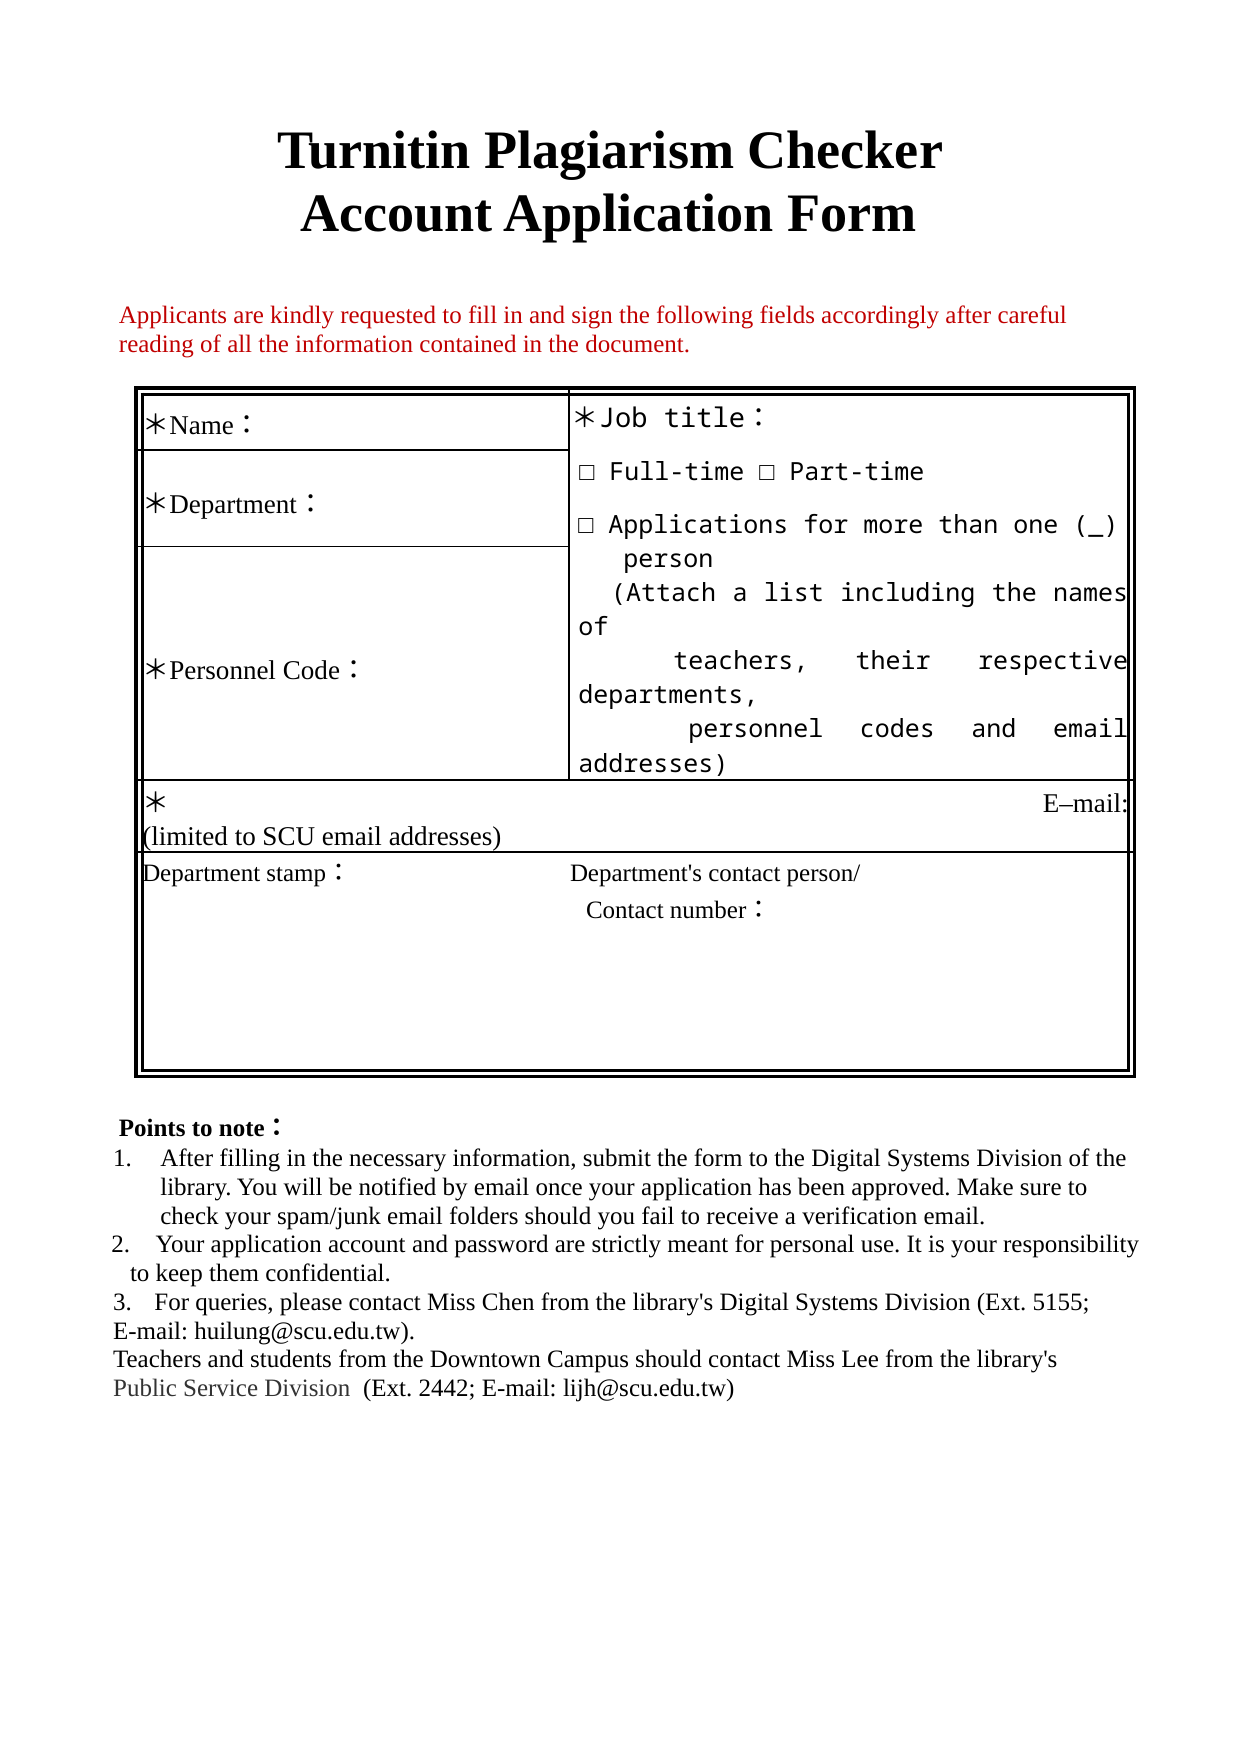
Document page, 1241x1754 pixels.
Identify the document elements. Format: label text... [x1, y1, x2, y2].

table_header ＊Job title： □ Full-time □ Part-time □ Applications for more than one (_) person (Attach a list including the names of teachers, their respective departments, personnel codes and email addresses) [570, 390, 1131, 779]
text Applicants are kindly requested to fill in and sign the following fields accordingly after careful reading of all the information contained in the document. [119, 300, 1128, 358]
text Public Service Division (Ext. 2442; E-mail: lijh@scu.edu.tw) [113, 1373, 1193, 1402]
list Your application account and password are strictly meant for personal use. It is your responsibility [111, 1229, 1194, 1258]
text Account Application Form [119, 180, 1128, 243]
text Teachers and students from the Downtown Campus should contact Miss Lee from the library's [113, 1344, 1193, 1373]
table_cell Department stamp： Department's contact person/ Contact number： [144, 853, 1127, 1069]
text Points to note： [76, 1107, 1128, 1143]
list For queries, please contact Miss Chen from the library's Digital Systems Division (Ext. 5155; [113, 1287, 1193, 1316]
table_header ＊Name： [139, 390, 568, 449]
text to keep them confidential. [111, 1258, 1194, 1287]
text Turnitin Plagiarism Checker [119, 118, 1128, 180]
text E-mail: huilung@scu.edu.tw). [113, 1316, 1193, 1344]
table_cell ＊E–mail: (limited to SCU email addresses) [144, 781, 1127, 851]
list After filling in the necessary information, submit the form to the Digital Systems Division of the library. You will be notified by email once your application has been approved. Make sure to check your spam/junk email folders should you fail to receive a verification email. [113, 1143, 1128, 1229]
table_cell ＊Personnel Code： [144, 547, 568, 779]
table_cell ＊Department： [144, 451, 568, 546]
